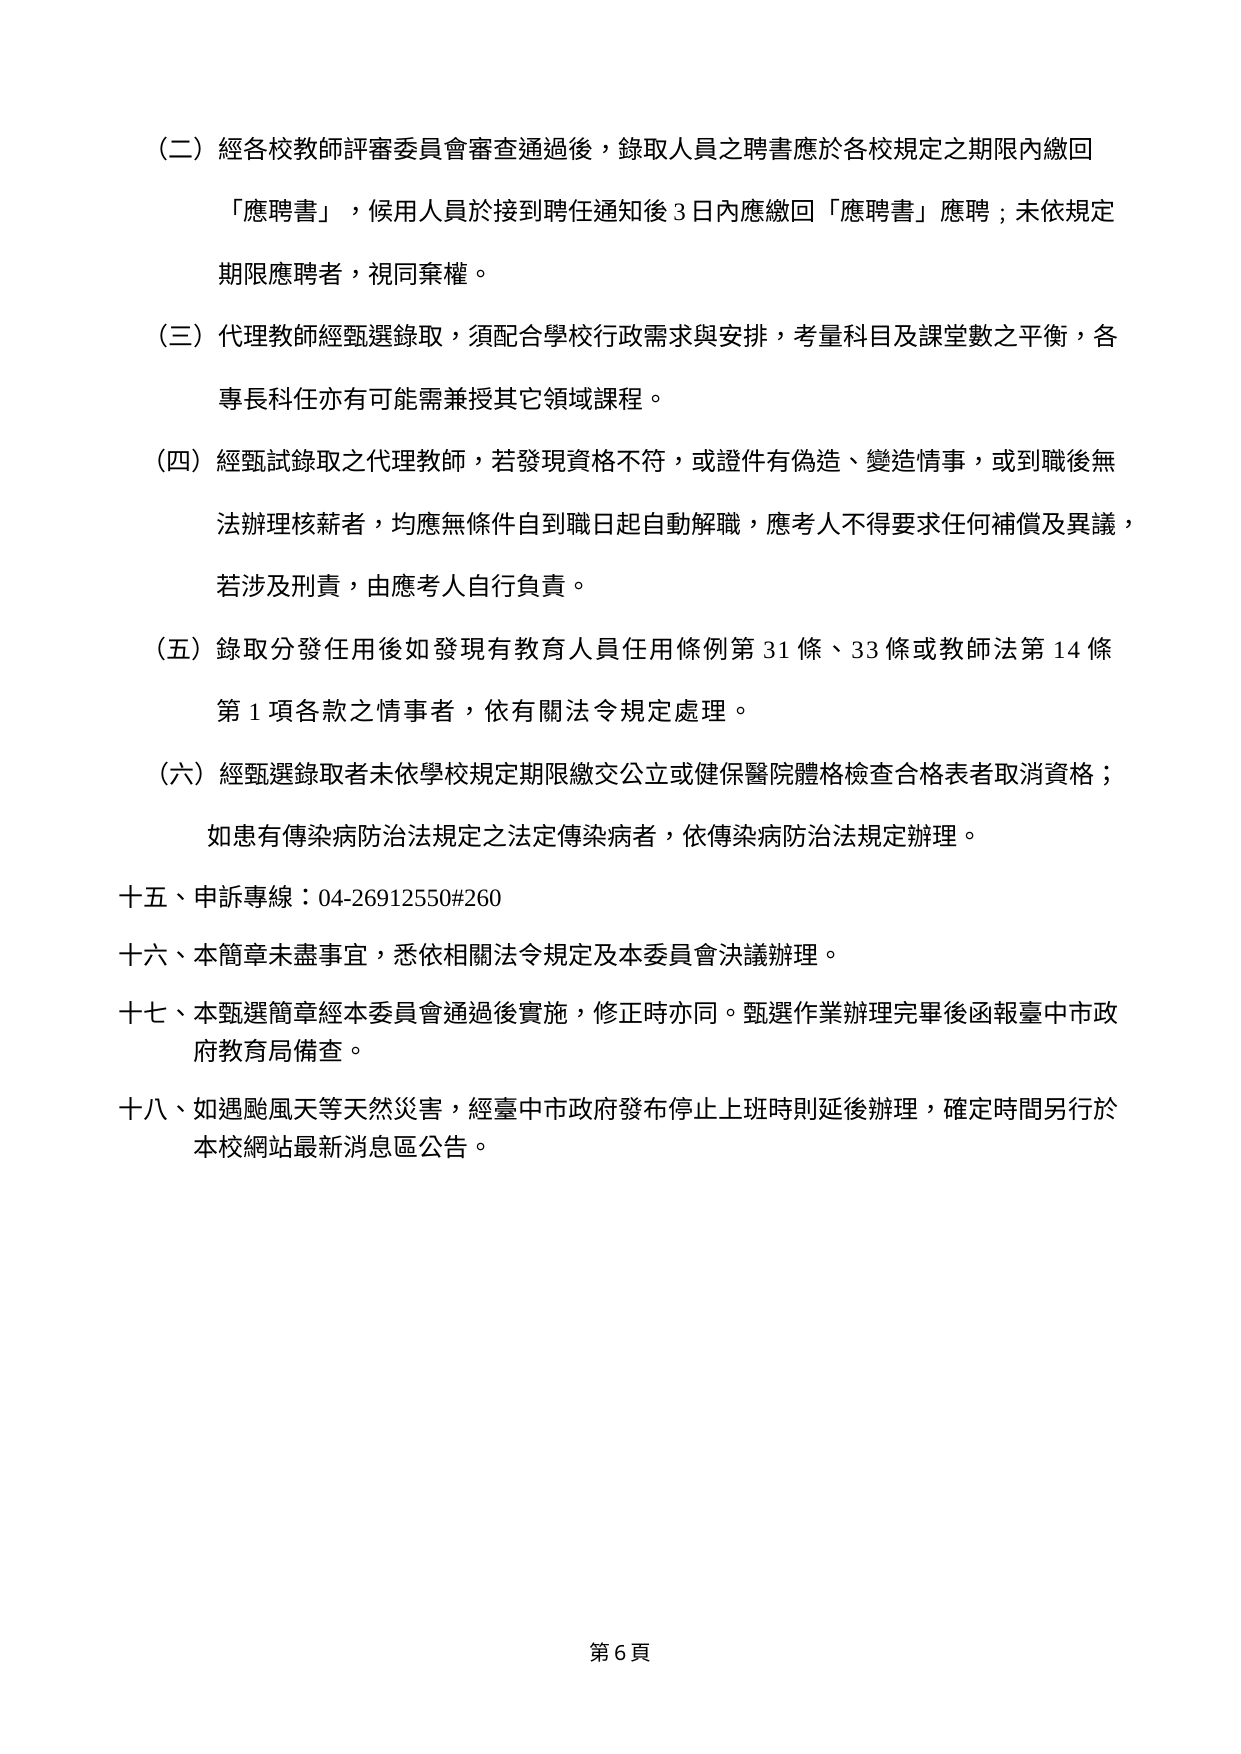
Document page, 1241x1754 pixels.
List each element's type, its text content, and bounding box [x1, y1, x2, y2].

text 十七、本甄選簡章經本委員會通過後實施，修正時亦同。甄選作業辦理完畢後函報臺中市政府教育局備查。 [118, 993, 1122, 1068]
text （五）錄取分發任用後如發現有教育人員任用條例第31條、33條或教師法第14條第1項各款之情事者，依有關法令規定處理。 [141, 606, 1122, 731]
text （四）經甄試錄取之代理教師，若發現資格不符，或證件有偽造、變造情事，或到職後無法辦理核薪者，均應無條件自到職日起自動解職，應考人不得要求任何補償及異議，若涉及刑責，由應考人自行負責。 [141, 418, 1122, 606]
text （六）經甄選錄取者未依學校規定期限繳交公立或健保醫院體格檢查合格表者取消資格；如患有傳染病防治法規定之法定傳染病者，依傳染病防治法規定辦理。 [144, 731, 1122, 856]
text （二）經各校教師評審委員會審查通過後，錄取人員之聘書應於各校規定之期限內繳回「應聘書」，候用人員於接到聘任通知後3日內應繳回「應聘書」應聘﹔未依規定期限應聘者，視同棄權。 [143, 106, 1122, 293]
text 十八、如遇颱風天等天然災害，經臺中市政府發布停止上班時則延後辦理，確定時間另行於本校網站最新消息區公告。 [118, 1088, 1122, 1163]
text （三）代理教師經甄選錄取，須配合學校行政需求與安排，考量科目及課堂數之平衡，各專長科任亦有可能需兼授其它領域課程。 [143, 293, 1122, 418]
text 十五、申訴專線：04-26912550#260 [118, 876, 1122, 914]
text 十六、本簡章未盡事宜，悉依相關法令規定及本委員會決議辦理。 [118, 934, 1122, 972]
